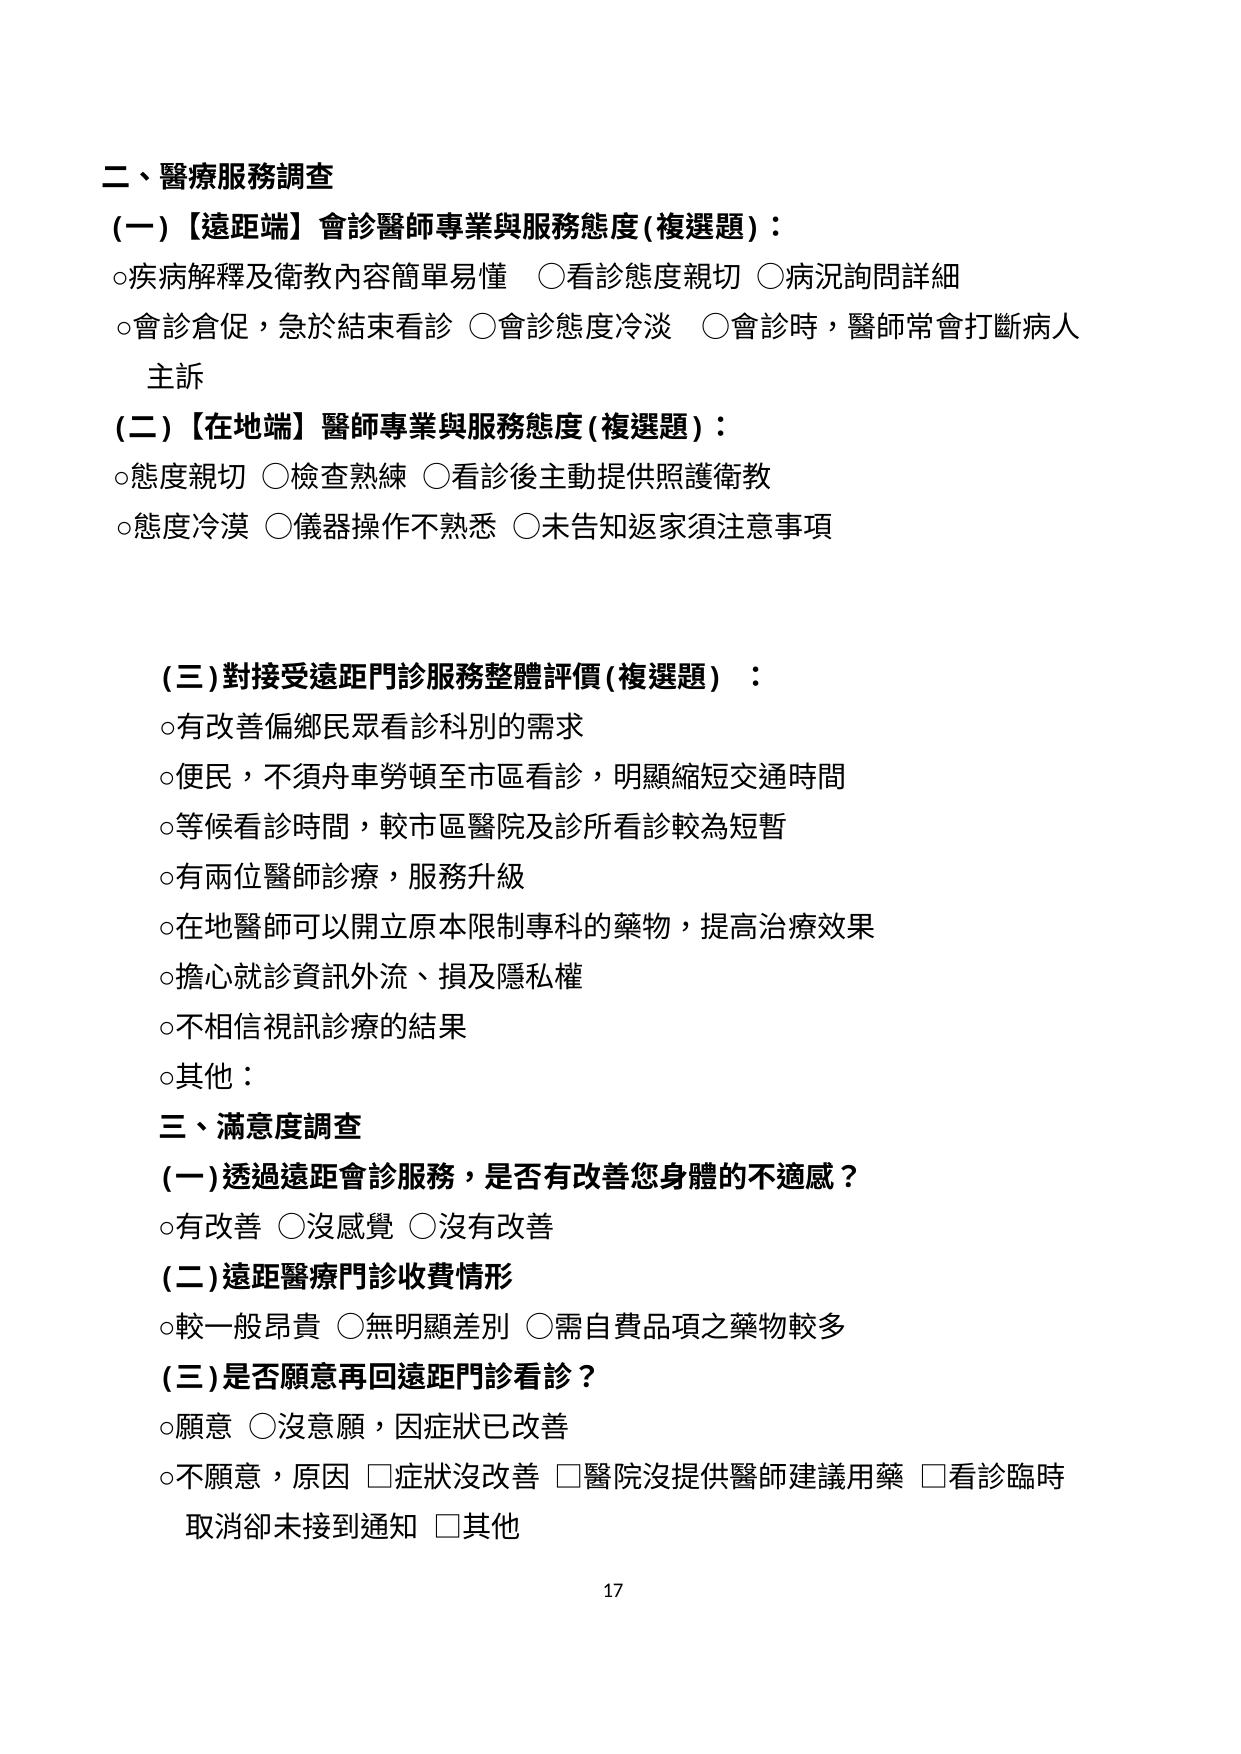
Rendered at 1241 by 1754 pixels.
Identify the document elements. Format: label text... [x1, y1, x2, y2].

text ○等候看診時間，較市區醫院及診所看診較為短暫 [158, 798, 1092, 848]
text ○其他： [158, 1048, 1092, 1098]
text ○有改善 ○沒感覺 ○沒有改善 [158, 1198, 1092, 1248]
text 三、滿意度調查 [158, 1098, 1092, 1148]
text 二、醫療服務調查 [101, 148, 1092, 198]
text ○疾病解釋及衛教內容簡單易懂 ○看診態度親切 ○病況詢問詳細 [111, 248, 1092, 298]
text ○有改善偏鄉民眾看診科別的需求 [158, 698, 1092, 748]
text ○較一般昂貴 ○無明顯差別 ○需自費品項之藥物較多 [158, 1298, 1092, 1348]
text (二)【在地端】醫師專業與服務態度(複選題)： [111, 398, 1092, 448]
text (一)透過遠距會診服務，是否有改善您身體的不適感？ [158, 1148, 1092, 1198]
text ○有兩位醫師診療，服務升級 [158, 848, 1092, 898]
text (三)對接受遠距門診服務整體評價(複選題) ： [158, 648, 1092, 698]
text ○便民，不須舟車勞頓至市區看診，明顯縮短交通時間 [158, 748, 1092, 798]
text ○在地醫師可以開立原本限制專科的藥物，提高治療效果 [158, 898, 1092, 948]
text ○態度冷漠 ○儀器操作不熟悉 ○未告知返家須注意事項 [115, 498, 1092, 548]
text ○願意 ○沒意願，因症狀已改善 [158, 1398, 1092, 1448]
text (二)遠距醫療門診收費情形 [158, 1248, 1092, 1298]
text ○不願意，原因 □症狀沒改善 □醫院沒提供醫師建議用藥 □看診臨時取消卻未接到通知 □其他 [158, 1448, 1092, 1548]
text (三)是否願意再回遠距門診看診？ [158, 1348, 1092, 1398]
text ○擔心就診資訊外流、損及隱私權 [158, 948, 1092, 998]
text (一)【遠距端】會診醫師專業與服務態度(複選題)： [108, 198, 1092, 248]
text ○態度親切 ○檢查熟練 ○看診後主動提供照護衛教 [113, 448, 1092, 498]
text ○會診倉促，急於結束看診 ○會診態度冷淡 ○會診時，醫師常會打斷病人主訴 [115, 298, 1092, 398]
text ○不相信視訊診療的結果 [158, 998, 1092, 1048]
